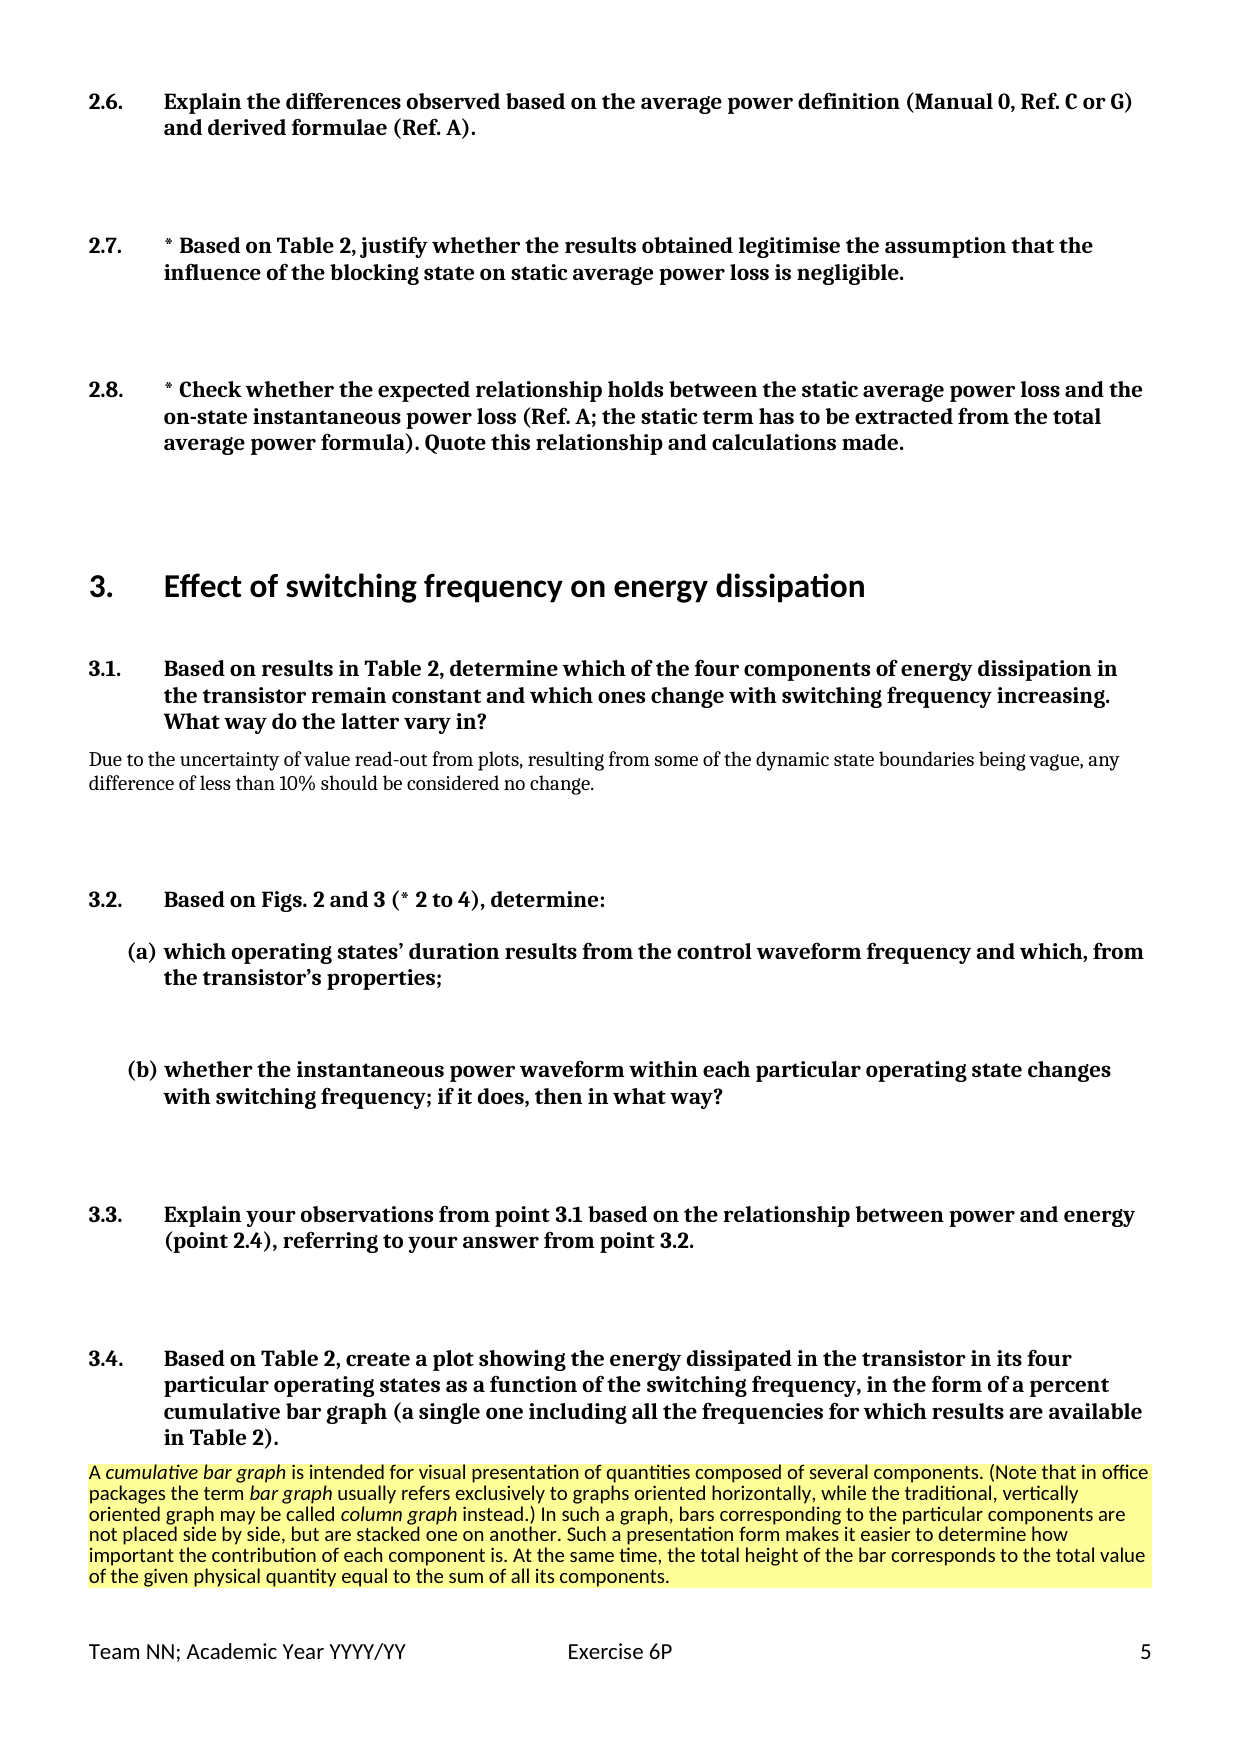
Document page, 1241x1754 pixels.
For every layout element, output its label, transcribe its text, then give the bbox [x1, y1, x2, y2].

subtitle Effect of switching frequency on energy dissipation [88, 573, 1152, 606]
subtitle whether the instantaneous power waveform within each particular operating state changes with switching frequency; if it does, then in what way? [126, 1057, 1152, 1110]
subtitle Based on Figs. 2 and 3 (* 2 to 4), determine: [88, 887, 1152, 913]
subtitle * Based on Table 2, justify whether the results obtained legitimise the assumption that the influence of the blocking state on static average power loss is negligible. [88, 233, 1152, 286]
subtitle which operating states’ duration results from the control waveform frequency and which, from the transistor’s properties; [126, 938, 1152, 991]
text Due to the uncertainty of value read-out from plots, resulting from some of the dynamic state boundaries being vague, any difference of less than 10% should be considered no change. [88, 748, 1152, 796]
subtitle * Check whether the expected relationship holds between the static average power loss and the on-state instantaneous power loss (Ref. A; the static term has to be extracted from the total average power formula). Quote this relationship and calculations made. [88, 377, 1152, 456]
subtitle Based on results in Table 2, determine which of the four components of energy dissipation in the transistor remain constant and which ones change with switching frequency increasing. What way do the latter vary in? [88, 656, 1152, 735]
text A cumulative bar graph is intended for visual presentation of quantities composed of several components. (Note that in office packages the term bar graph usually refers exclusively to graphs oriented horizontally, while the traditional, vertically oriented graph may be called column graph instead.) In such a graph, bars corresponding to the particular components are not placed side by side, but are stacked one on another. Such a presentation form makes it easier to determine how important the contribution of each component is. At the same time, the total height of the bar corresponds to the total value of the given physical quantity equal to the sum of all its components. [88, 1464, 1152, 1588]
subtitle Based on Table 2, create a plot showing the energy dissipated in the transistor in its four particular operating states as a function of the switching frequency, in the form of a percent cumulative bar graph (a single one including all the frequencies for which results are available in Table 2). [88, 1346, 1152, 1452]
subtitle Explain your observations from point 3.1 based on the relationship between power and energy (point 2.4), referring to your answer from point 3.2. [88, 1201, 1152, 1254]
subtitle Explain the differences observed based on the average power definition (Manual 0, Ref. C or G) and derived formulae (Ref. A). [88, 88, 1152, 141]
